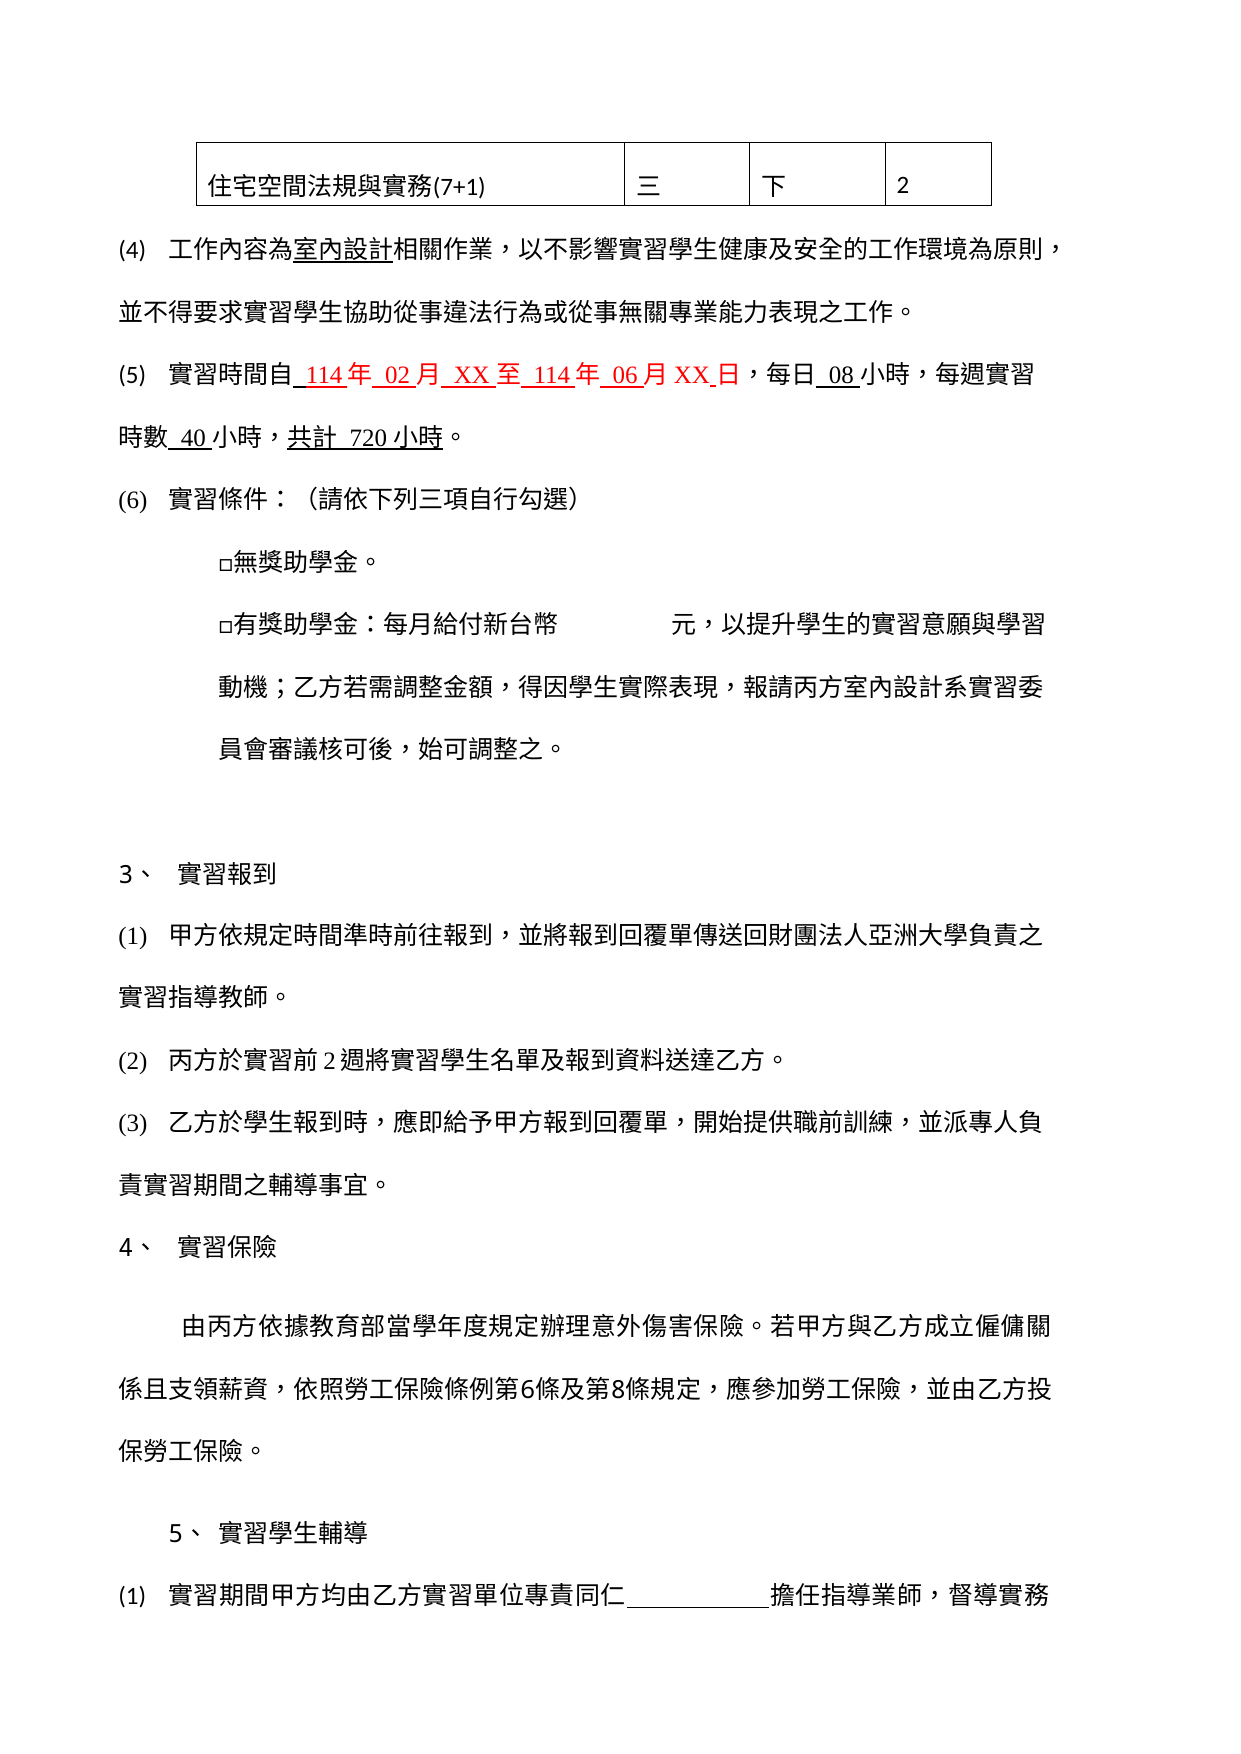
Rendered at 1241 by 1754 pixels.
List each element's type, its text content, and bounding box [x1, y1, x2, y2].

list 實習時間自 114年 02 月 XX 至 114年 06 月XX 日，每日 08 小時，每週實習時數 40 小時，共計 720 小時。 [118, 331, 1050, 456]
list 實習期間甲方均由乙方實習單位專責同仁 擔任指導業師，督導實務 [118, 1552, 1050, 1614]
list 實習保險 [118, 1223, 1053, 1264]
list 乙方於學生報到時，應即給予甲方報到回覆單，開始提供職前訓練，並派專人負責實習期間之輔導事宜。 [118, 1079, 1050, 1204]
text □無獎助學金。 [218, 519, 1050, 581]
list 實習學生輔導 [168, 1489, 1053, 1552]
table_cell 下 [750, 143, 885, 205]
list 實習條件：（請依下列三項自行勾選） [118, 456, 1050, 519]
table_cell 住宅空間法規與實務(7+1) [197, 143, 624, 205]
table_cell 2 [886, 143, 991, 205]
list 甲方依規定時間準時前往報到，並將報到回覆單傳送回財團法人亞洲大學負責之實習指導教師。 [118, 892, 1050, 1017]
text 由丙方依據教育部當學年度規定辦理意外傷害保險。若甲方與乙方成立僱傭關係且支領薪資，依照勞工保險條例第6條及第8條規定，應參加勞工保險，並由乙方投保勞工保險。 [118, 1283, 1053, 1471]
table_cell 三 [625, 143, 749, 205]
list 丙方於實習前2週將實習學生名單及報到資料送達乙方。 [118, 1017, 1050, 1079]
list 工作內容為室內設計相關作業，以不影響實習學生健康及安全的工作環境為原則，並不得要求實習學生協助從事違法行為或從事無關專業能力表現之工作。 [118, 206, 1050, 331]
list 實習報到 [118, 850, 1053, 892]
text □有獎助學金：每月給付新台幣 元，以提升學生的實習意願與學習動機；乙方若需調整金額，得因學生實際表現，報請丙方室內設計系實習委員會審議核可後，始可調整之。 [218, 581, 1050, 769]
